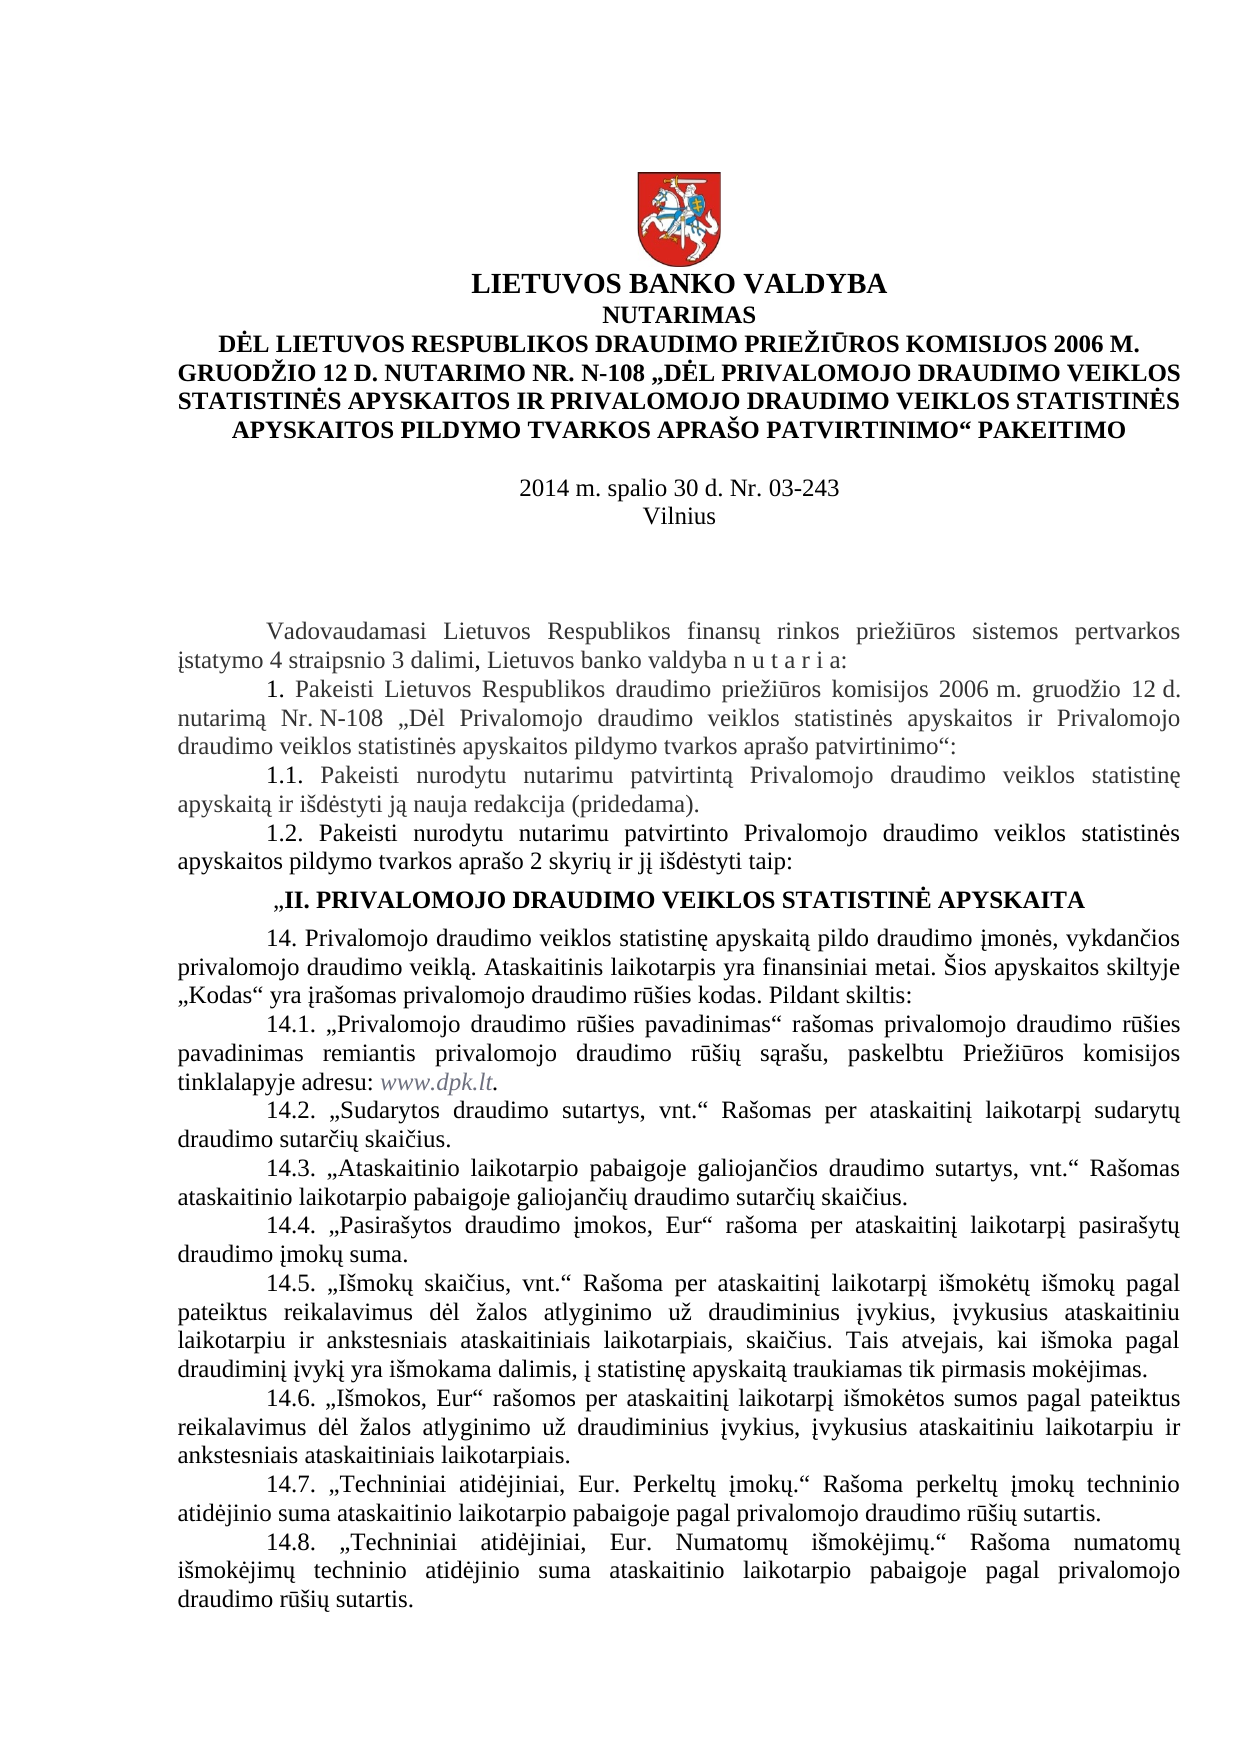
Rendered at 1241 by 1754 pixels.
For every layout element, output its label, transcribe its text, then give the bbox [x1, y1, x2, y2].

text 1. Pakeisti Lietuvos Respublikos draudimo priežiūros komisijos 2006 m. gruodžio 12 d. nutarimą Nr. N-108 „Dėl Privalomojo draudimo veiklos statistinės apyskaitos ir Privalomojo draudimo veiklos statistinės apyskaitos pildymo tvarkos aprašo patvirtinimo“: [177, 674, 1181, 760]
text 14.6. „Išmokos, Eur“ rašomos per ataskaitinį laikotarpį išmokėtos sumos pagal pateiktus reikalavimus dėl žalos atlyginimo už draudiminius įvykius, įvykusius ataskaitiniu laikotarpiu ir ankstesniais ataskaitiniais laikotarpiais. [177, 1383, 1181, 1469]
text 14.2. „Sudarytos draudimo sutartys, vnt.“ Rašomas per ataskaitinį laikotarpį sudarytų draudimo sutarčių skaičius. [177, 1096, 1181, 1153]
text 14.4. „Pasirašytos draudimo įmokos, Eur“ rašoma per ataskaitinį laikotarpį pasirašytų draudimo įmokų suma. [177, 1211, 1181, 1268]
text Vadovaudamasi Lietuvos Respublikos finansų rinkos priežiūros sistemos pertvarkos įstatymo 4 straipsnio 3 dalimi, Lietuvos banko valdyba n u t a r i a: [177, 616, 1181, 674]
text 14.7. „Techniniai atidėjiniai, Eur. Perkeltų įmokų.“ Rašoma perkeltų įmokų techninio atidėjinio suma ataskaitinio laikotarpio pabaigoje pagal privalomojo draudimo rūšių sutartis. [177, 1469, 1181, 1527]
text LIETUVOS BANKO VALDYBA [177, 267, 1181, 300]
text Vilnius [177, 501, 1181, 530]
text 2014 m. spalio 30 d. Nr. 03-243 [177, 473, 1181, 501]
text 1.1. Pakeisti nurodytu nutarimu patvirtintą Privalomojo draudimo veiklos statistinę apyskaitą ir išdėstyti ją nauja redakcija (pridedama). [177, 760, 1181, 818]
text DĖL LIETUVOS RESPUBLIKOS DRAUDIMO PRIEŽIŪROS KOMISIJOS 2006 M. GRUODŽIO 12 D. NUTARIMO NR. N-108 „DĖL PRIVALOMOJO DRAUDIMO VEIKLOS STATISTINĖS APYSKAITOS IR PRIVALOMOJO DRAUDIMO VEIKLOS STATISTINĖS APYSKAITOS PILDYMO TVARKOS APRAŠO PATVIRTINIMO“ PAKEITIMO [177, 329, 1181, 444]
text 14.5. „Išmokų skaičius, vnt.“ Rašoma per ataskaitinį laikotarpį išmokėtų išmokų pagal pateiktus reikalavimus dėl žalos atlyginimo už draudiminius įvykius, įvykusius ataskaitiniu laikotarpiu ir ankstesniais ataskaitiniais laikotarpiais, skaičius. Tais atvejais, kai išmoka pagal draudiminį įvykį yra išmokama dalimis, į statistinę apyskaitą traukiamas tik pirmasis mokėjimas. [177, 1268, 1181, 1383]
text NUTARIMAS [177, 300, 1181, 329]
text „II. PRIVALOMOJO DRAUDIMO VEIKLOS STATISTINĖ APYSKAITA [177, 885, 1181, 913]
text 14.8. „Techniniai atidėjiniai, Eur. Numatomų išmokėjimų.“ Rašoma numatomų išmokėjimų techninio atidėjinio suma ataskaitinio laikotarpio pabaigoje pagal privalomojo draudimo rūšių sutartis. [177, 1527, 1181, 1613]
text 14.3. „Ataskaitinio laikotarpio pabaigoje galiojančios draudimo sutartys, vnt.“ Rašomas ataskaitinio laikotarpio pabaigoje galiojančių draudimo sutarčių skaičius. [177, 1153, 1181, 1211]
text 14.1. „Privalomojo draudimo rūšies pavadinimas“ rašomas privalomojo draudimo rūšies pavadinimas remiantis privalomojo draudimo rūšių sąrašu, paskelbtu Priežiūros komisijos tinklalapyje adresu: www.dpk.lt. [177, 1009, 1181, 1096]
text 14. Privalomojo draudimo veiklos statistinę apyskaitą pildo draudimo įmonės, vykdančios privalomojo draudimo veiklą. Ataskaitinis laikotarpis yra finansiniai metai. Šios apyskaitos skiltyje „Kodas“ yra įrašomas privalomojo draudimo rūšies kodas. Pildant skiltis: [177, 923, 1181, 1009]
text 1.2. Pakeisti nurodytu nutarimu patvirtinto Privalomojo draudimo veiklos statistinės apyskaitos pildymo tvarkos aprašo 2 skyrių ir jį išdėstyti taip: [177, 818, 1181, 875]
